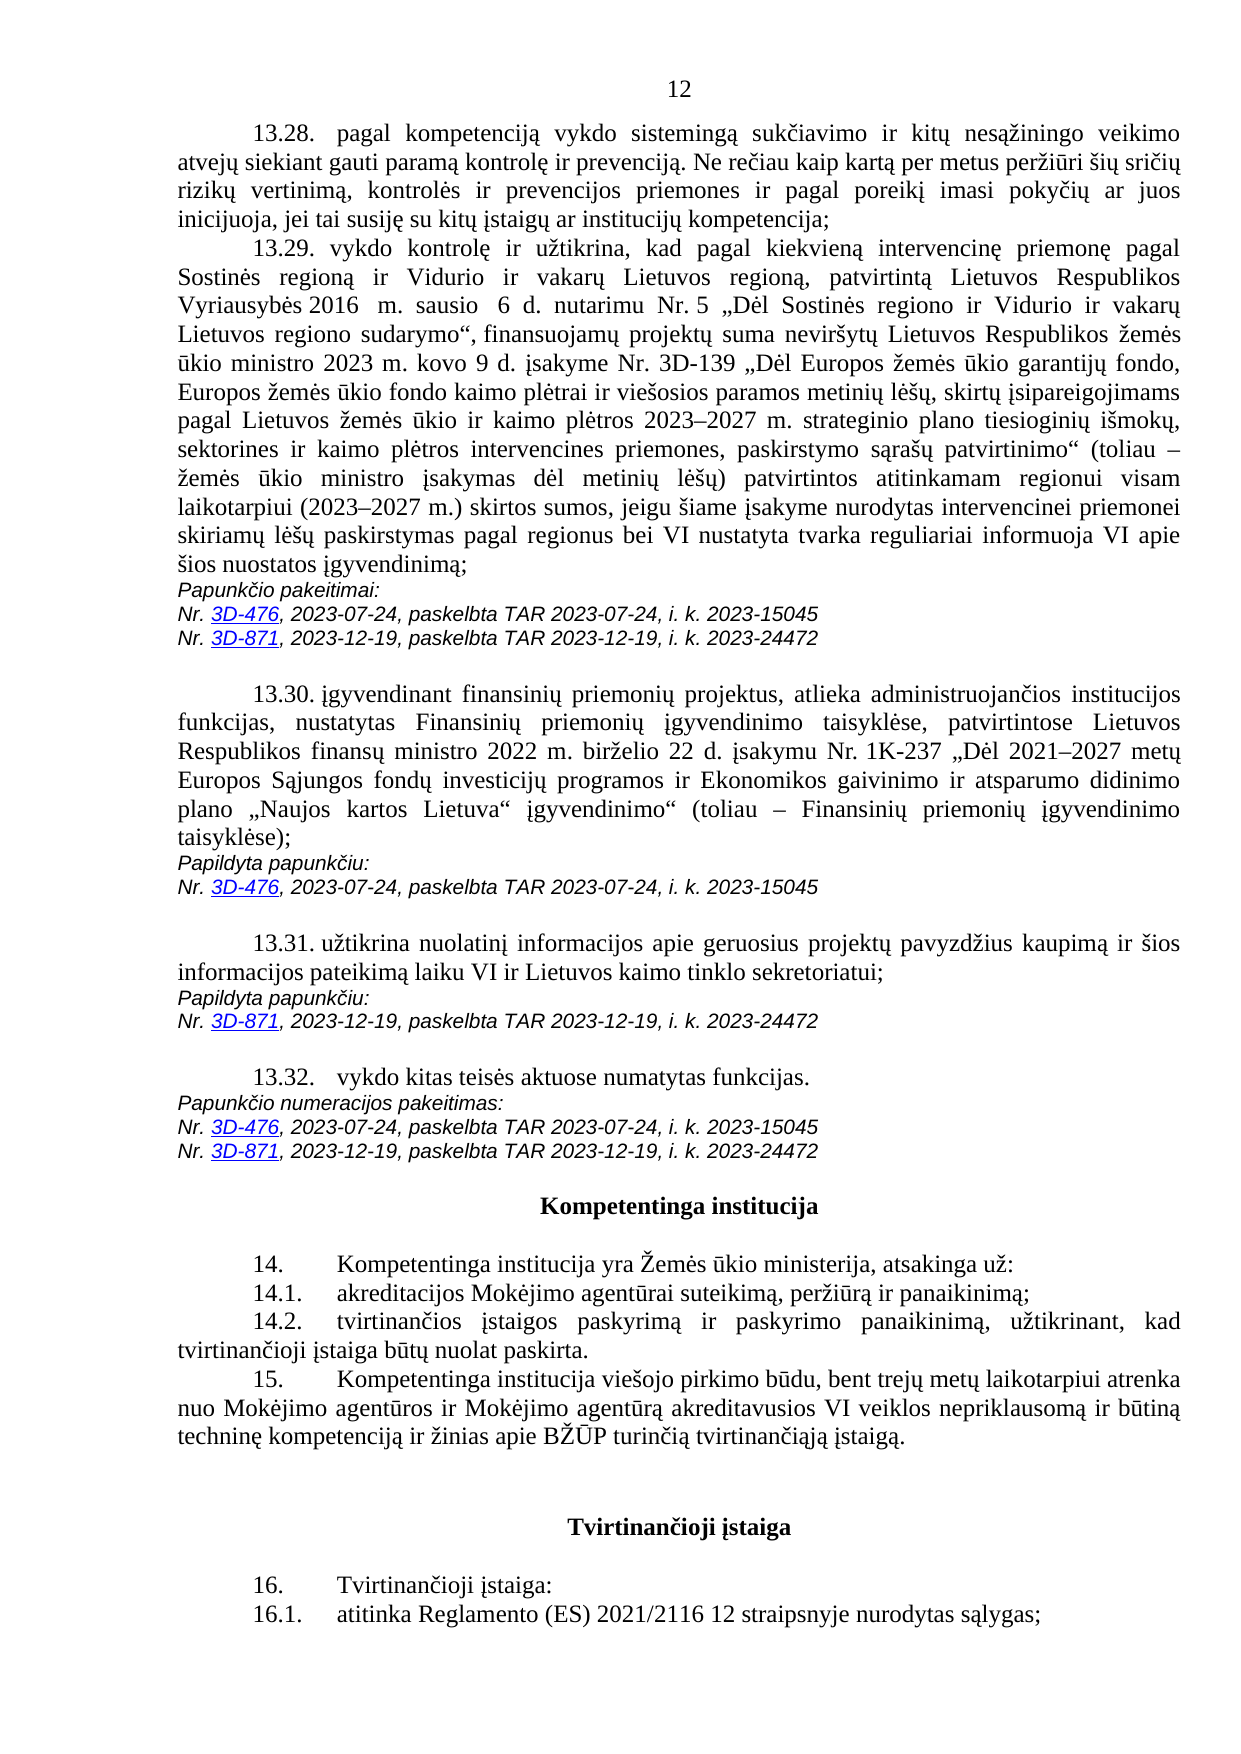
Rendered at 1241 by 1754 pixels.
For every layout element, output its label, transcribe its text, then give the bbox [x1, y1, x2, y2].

text Nr. 3D-476, 2023-07-24, paskelbta TAR 2023-07-24, i. k. 2023-15045 [177, 602, 1181, 626]
text Papunkčio numeracijos pakeitimas: [177, 1091, 1181, 1115]
text 13.29. vykdo kontrolę ir užtikrina, kad pagal kiekvieną intervencinę priemonę pagal Sostinės regioną ir Vidurio ir vakarų Lietuvos regioną, patvirtintą Lietuvos Respublikos Vyriausybės 2016 m. sausio 6 d. nutarimu Nr. 5 „Dėl Sostinės regiono ir Vidurio ir vakarų Lietuvos regiono sudarymo“, finansuojamų projektų suma neviršytų Lietuvos Respublikos žemės ūkio ministro 2023 m. kovo 9 d. įsakyme Nr. 3D-139 „Dėl Europos žemės ūkio garantijų fondo, Europos žemės ūkio fondo kaimo plėtrai ir viešosios paramos metinių lėšų, skirtų įsipareigojimams pagal Lietuvos žemės ūkio ir kaimo plėtros 2023–2027 m. strateginio plano tiesioginių išmokų, sektorines ir kaimo plėtros intervencines priemones, paskirstymo sąrašų patvirtinimo“ (toliau – žemės ūkio ministro įsakymas dėl metinių lėšų) patvirtintos atitinkamam regionui visam laikotarpiui (2023–2027 m.) skirtos sumos, jeigu šiame įsakyme nurodytas intervencinei priemonei skiriamų lėšų paskirstymas pagal regionus bei VI nustatyta tvarka reguliariai informuoja VI apie šios nuostatos įgyvendinimą; [177, 233, 1181, 578]
text 14.1. akreditacijos Mokėjimo agentūrai suteikimą, peržiūrą ir panaikinimą; [177, 1278, 1181, 1306]
text 13.30. įgyvendinant finansinių priemonių projektus, atlieka administruojančios institucijos funkcijas, nustatytas Finansinių priemonių įgyvendinimo taisyklėse, patvirtintose Lietuvos Respublikos finansų ministro 2022 m. birželio 22 d. įsakymu Nr. 1K-237 „Dėl 2021–2027 metų Europos Sąjungos fondų investicijų programos ir Ekonomikos gaivinimo ir atsparumo didinimo plano „Naujos kartos Lietuva“ įgyvendinimo“ (toliau – Finansinių priemonių įgyvendinimo taisyklėse); [177, 679, 1181, 851]
text Nr. 3D-871, 2023-12-19, paskelbta TAR 2023-12-19, i. k. 2023-24472 [177, 1009, 1181, 1033]
text 13.28. pagal kompetenciją vykdo sistemingą sukčiavimo ir kitų nesąžiningo veikimo atvejų siekiant gauti paramą kontrolę ir prevenciją. Ne rečiau kaip kartą per metus peržiūri šių sričių rizikų vertinimą, kontrolės ir prevencijos priemones ir pagal poreikį imasi pokyčių ar juos inicijuoja, jei tai susiję su kitų įstaigų ar institucijų kompetencija; [177, 118, 1181, 233]
text Nr. 3D-476, 2023-07-24, paskelbta TAR 2023-07-24, i. k. 2023-15045 [177, 875, 1181, 899]
text Papunkčio pakeitimai: [177, 578, 1181, 602]
text 16. Tvirtinančioji įstaiga: [177, 1570, 1181, 1599]
text Papildyta papunkčiu: [177, 851, 1181, 875]
text 14. Kompetentinga institucija yra Žemės ūkio ministerija, atsakinga už: [177, 1249, 1181, 1278]
text Nr. 3D-871, 2023-12-19, paskelbta TAR 2023-12-19, i. k. 2023-24472 [177, 626, 1181, 650]
text 13.31. užtikrina nuolatinį informacijos apie geruosius projektų pavyzdžius kaupimą ir šios informacijos pateikimą laiku VI ir Lietuvos kaimo tinklo sekretoriatui; [177, 928, 1181, 985]
text Papildyta papunkčiu: [177, 985, 1181, 1009]
text Nr. 3D-871, 2023-12-19, paskelbta TAR 2023-12-19, i. k. 2023-24472 [177, 1139, 1181, 1163]
text 16.1. atitinka Reglamento (ES) 2021/2116 12 straipsnyje nurodytas sąlygas; [177, 1599, 1181, 1627]
text 13.32. vykdo kitas teisės aktuose numatytas funkcijas. [177, 1062, 1181, 1091]
text 15. Kompetentinga institucija viešojo pirkimo būdu, bent trejų metų laikotarpiui atrenka nuo Mokėjimo agentūros ir Mokėjimo agentūrą akreditavusios VI veiklos nepriklausomą ir būtiną techninę kompetenciją ir žinias apie BŽŪP turinčią tvirtinančiąją įstaigą. [177, 1364, 1181, 1450]
text 14.2. tvirtinančios įstaigos paskyrimą ir paskyrimo panaikinimą, užtikrinant, kad tvirtinančioji įstaiga būtų nuolat paskirta. [177, 1306, 1181, 1364]
subtitle Tvirtinančioji įstaiga [177, 1512, 1181, 1541]
text Nr. 3D-476, 2023-07-24, paskelbta TAR 2023-07-24, i. k. 2023-15045 [177, 1115, 1181, 1139]
subtitle Kompetentinga institucija [177, 1191, 1181, 1220]
